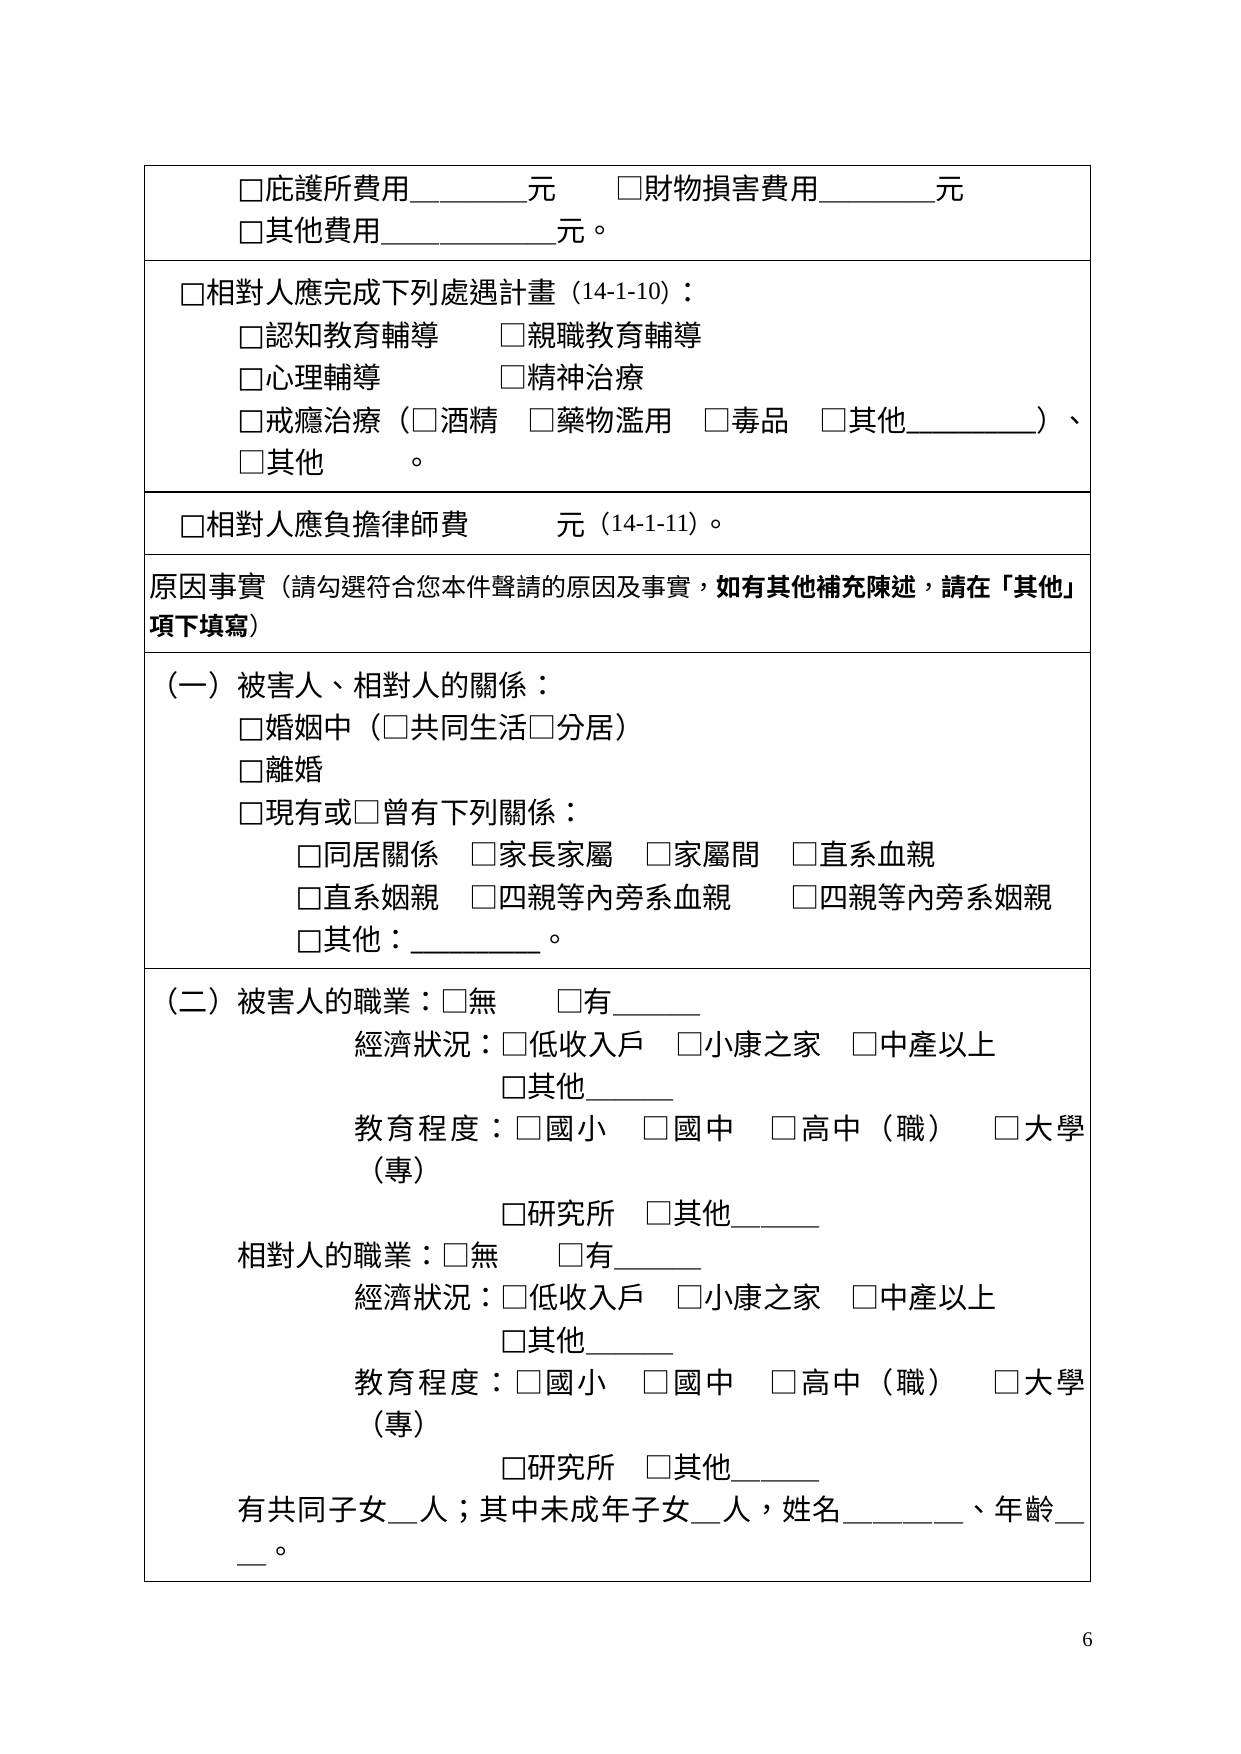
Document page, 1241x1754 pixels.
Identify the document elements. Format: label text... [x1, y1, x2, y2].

table_cell 原因事實（請勾選符合您本件聲請的原因及事實，如有其他補充陳述，請在「其他」項下填寫） [145, 555, 1090, 652]
table_cell □庇護所費用＿＿＿＿元 □財物損害費用＿＿＿＿元 □其他費用＿＿＿＿＿＿元。 [145, 166, 1090, 260]
table_cell □相對人應負擔律師費 元（14-1-11）。 [145, 493, 1090, 553]
table_cell □相對人應完成下列處遇計畫（14-1-10）： □認知教育輔導 □親職教育輔導 □心理輔導 □精神治療 □戒癮治療（□酒精 □藥物濫用 □毒品 □其他__________）、□其他 。 [145, 261, 1090, 491]
table_cell （一）被害人、相對人的關係： □婚姻中（□共同生活□分居） □離婚 □現有或□曾有下列關係： □同居關係 □家長家屬 □家屬間 □直系血親 □直系姻親 □四親等內旁系血親 □四親等內旁系姻親 □其他：__________。 [145, 653, 1090, 968]
table_cell （二）被害人的職業：□無 □有＿＿＿ 經濟狀況：□低收入戶 □小康之家 □中產以上 □其他＿＿＿ 教育程度：□國小 □國中 □高中（職） □大學（專） □研究所 □其他＿＿＿ 相對人的職業：□無 □有＿＿＿ 經濟狀況：□低收入戶 □小康之家 □中產以上 □其他＿＿＿ 教育程度：□國小 □國中 □高中（職） □大學（專） □研究所 □其他＿＿＿ 有共同子女＿人；其中未成年子女＿人，姓名＿＿＿＿、年齡＿＿。 [145, 969, 1090, 1581]
